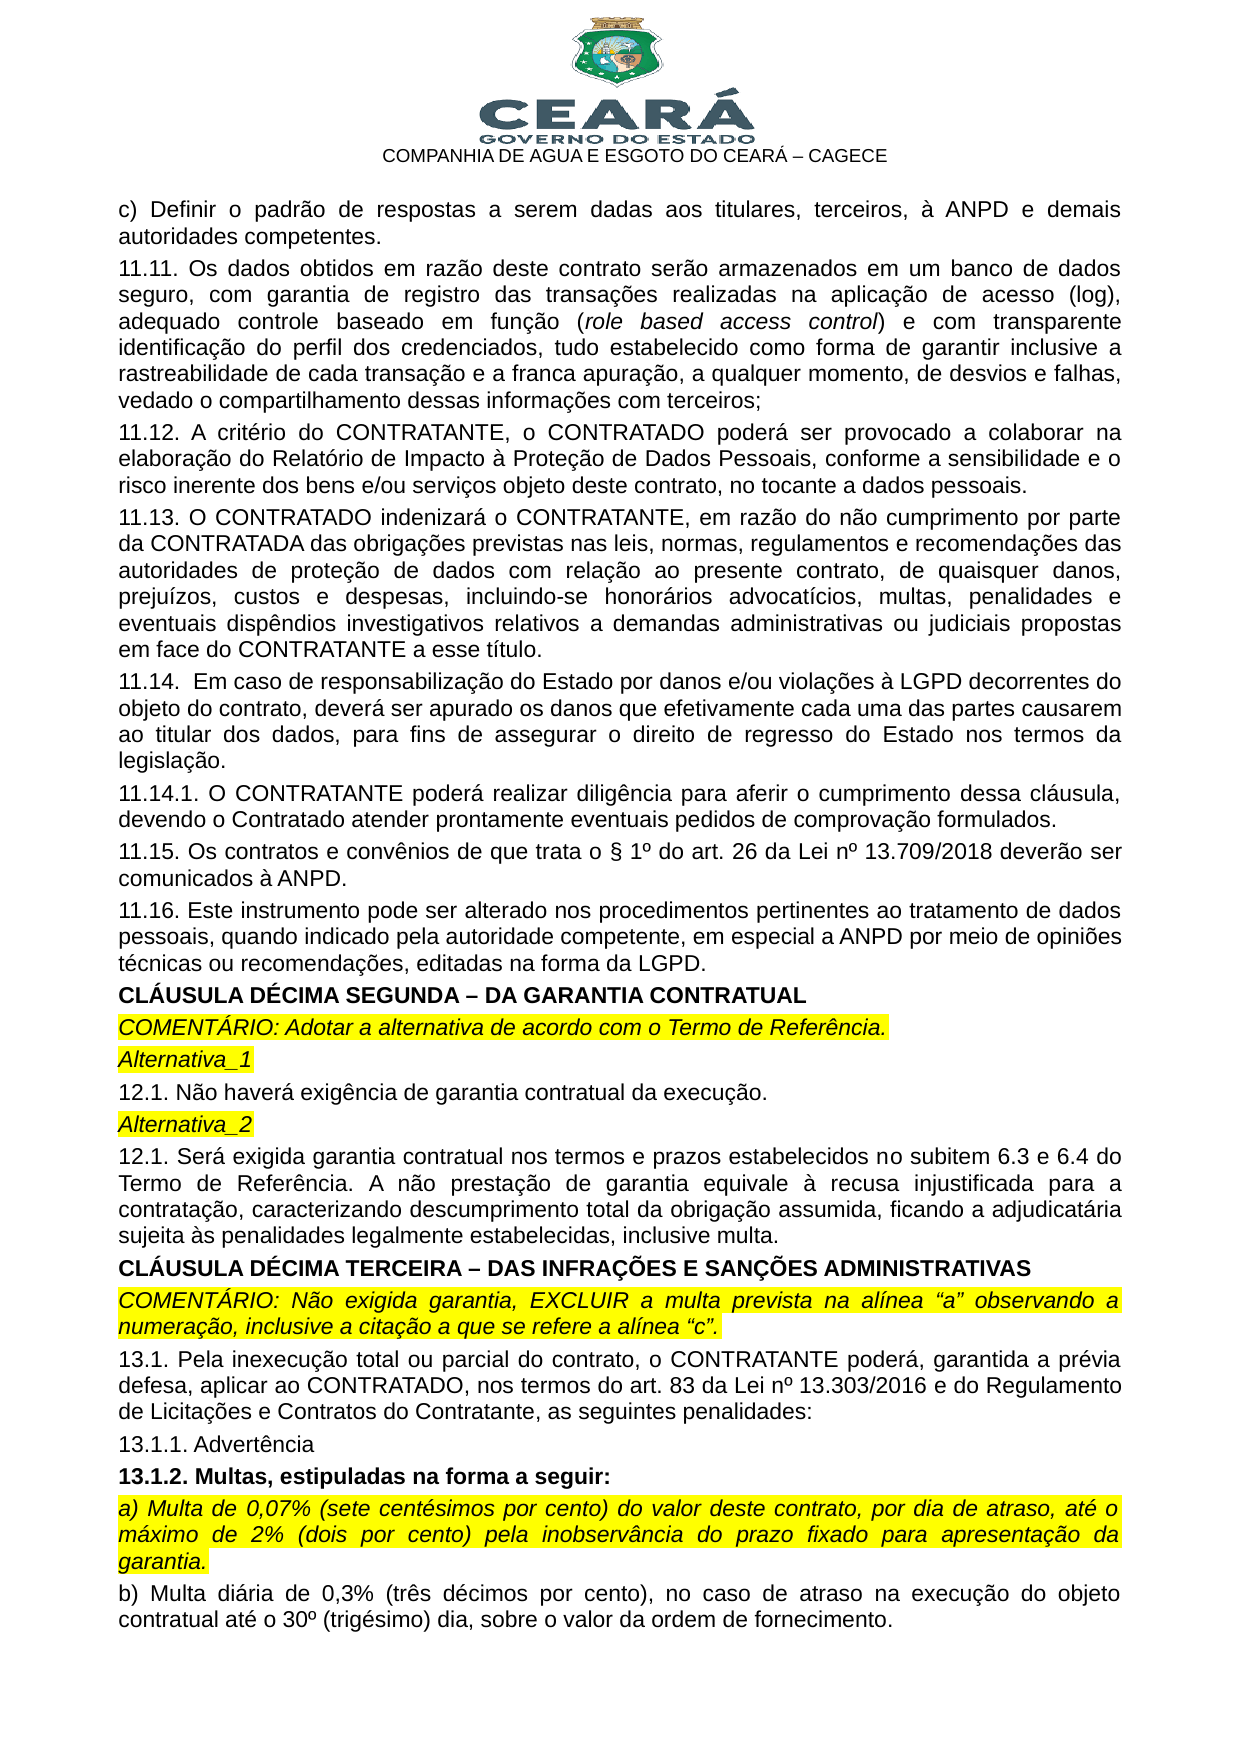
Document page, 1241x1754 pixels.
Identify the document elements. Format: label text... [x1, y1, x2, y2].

list 11.15. Os contratos e convênios de que trata o § 1º do art. 26 da Lei nº 13.709/2018 deverão ser comunicados à ANPD. [118, 838, 1122, 891]
text 12.1. Será exigida garantia contratual nos termos e prazos estabelecidos no subitem 6.3 e 6.4 do Termo de Referência. A não prestação de garantia equivale à recusa injustificada para a contratação, caracterizando descumprimento total da obrigação assumida, ficando a adjudicatária sujeita às penalidades legalmente estabelecidas, inclusive multa. [118, 1143, 1122, 1249]
text COMENTÁRIO: Não exigida garantia, EXCLUIR a multa prevista na alínea “a” observando a numeração, inclusive a citação a que se refere a alínea “c”. [118, 1287, 1122, 1339]
list 11.16. Este instrumento pode ser alterado nos procedimentos pertinentes ao tratamento de dados pessoais, quando indicado pela autoridade competente, em especial a ANPD por meio de opiniões técnicas ou recomendações, editadas na forma da LGPD. [118, 897, 1122, 976]
text COMENTÁRIO: Adotar a alternativa de acordo com o Termo de Referência. [118, 1014, 1122, 1040]
list 11.11. Os dados obtidos em razão deste contrato serão armazenados em um banco de dados seguro, com garantia de registro das transações realizadas na aplicação de acesso (log), adequado controle baseado em função (role based access control) e com transparente identificação do perfil dos credenciados, tudo estabelecido como forma de garantir inclusive a rastreabilidade de cada transação e a franca apuração, a qualquer momento, de desvios e falhas, vedado o compartilhamento dessas informações com terceiros; [118, 255, 1122, 413]
text CLÁUSULA DÉCIMA SEGUNDA – DA GARANTIA CONTRATUAL [118, 982, 1122, 1008]
text 13.1. Pela inexecução total ou parcial do contrato, o CONTRATANTE poderá, garantida a prévia defesa, aplicar ao CONTRATADO, nos termos do art. 83 da Lei nº 13.303/2016 e do Regulamento de Licitações e Contratos do Contratante, as seguintes penalidades: [118, 1346, 1122, 1424]
list 11.14. Em caso de responsabilização do Estado por danos e/ou violações à LGPD decorrentes do objeto do contrato, deverá ser apurado os danos que efetivamente cada uma das partes causarem ao titular dos dados, para fins de assegurar o direito de regresso do Estado nos termos da legislação. [118, 668, 1122, 773]
text 13.1.2. Multas, estipuladas na forma a seguir: [118, 1463, 1122, 1489]
text Alternativa_1 [118, 1046, 1122, 1073]
text 12.1. Não haverá exigência de garantia contratual da execução. [118, 1079, 1122, 1105]
list a) Multa de 0,07% (sete centésimos por cento) do valor deste contrato, por dia de atraso, até o máximo de 2% (dois por cento) pela inobservância do prazo fixado para apresentação da garantia. [118, 1495, 1122, 1574]
list 11.13. O CONTRATADO indenizará o CONTRATANTE, em razão do não cumprimento por parte da CONTRATADA das obrigações previstas nas leis, normas, regulamentos e recomendações das autoridades de proteção de dados com relação ao presente contrato, de quaisquer danos, prejuízos, custos e despesas, incluindo-se honorários advocatícios, multas, penalidades e eventuais dispêndios investigativos relativos a demandas administrativas ou judiciais propostas em face do CONTRATANTE a esse título. [118, 504, 1122, 662]
text 13.1.1. Advertência [118, 1431, 1122, 1457]
text Alternativa_2 [118, 1111, 1122, 1137]
text CLÁUSULA DÉCIMA TERCEIRA – DAS INFRAÇÕES E SANÇÕES ADMINISTRATIVAS [118, 1254, 1122, 1281]
list b) Multa diária de 0,3% (três décimos por cento), no caso de atraso na execução do objeto contratual até o 30º (trigésimo) dia, sobre o valor da ordem de fornecimento. [118, 1580, 1122, 1633]
list 11.12. A critério do CONTRATANTE, o CONTRATADO poderá ser provocado a colaborar na elaboração do Relatório de Impacto à Proteção de Dados Pessoais, conforme a sensibilidade e o risco inerente dos bens e/ou serviços objeto deste contrato, no tocante a dados pessoais. [118, 419, 1122, 498]
list c) Definir o padrão de respostas a serem dadas aos titulares, terceiros, à ANPD e demais autoridades competentes. [118, 196, 1122, 249]
picture [453, 12, 782, 148]
list 11.14.1. O CONTRATANTE poderá realizar diligência para aferir o cumprimento dessa cláusula, devendo o Contratado atender prontamente eventuais pedidos de comprovação formulados. [118, 779, 1122, 832]
